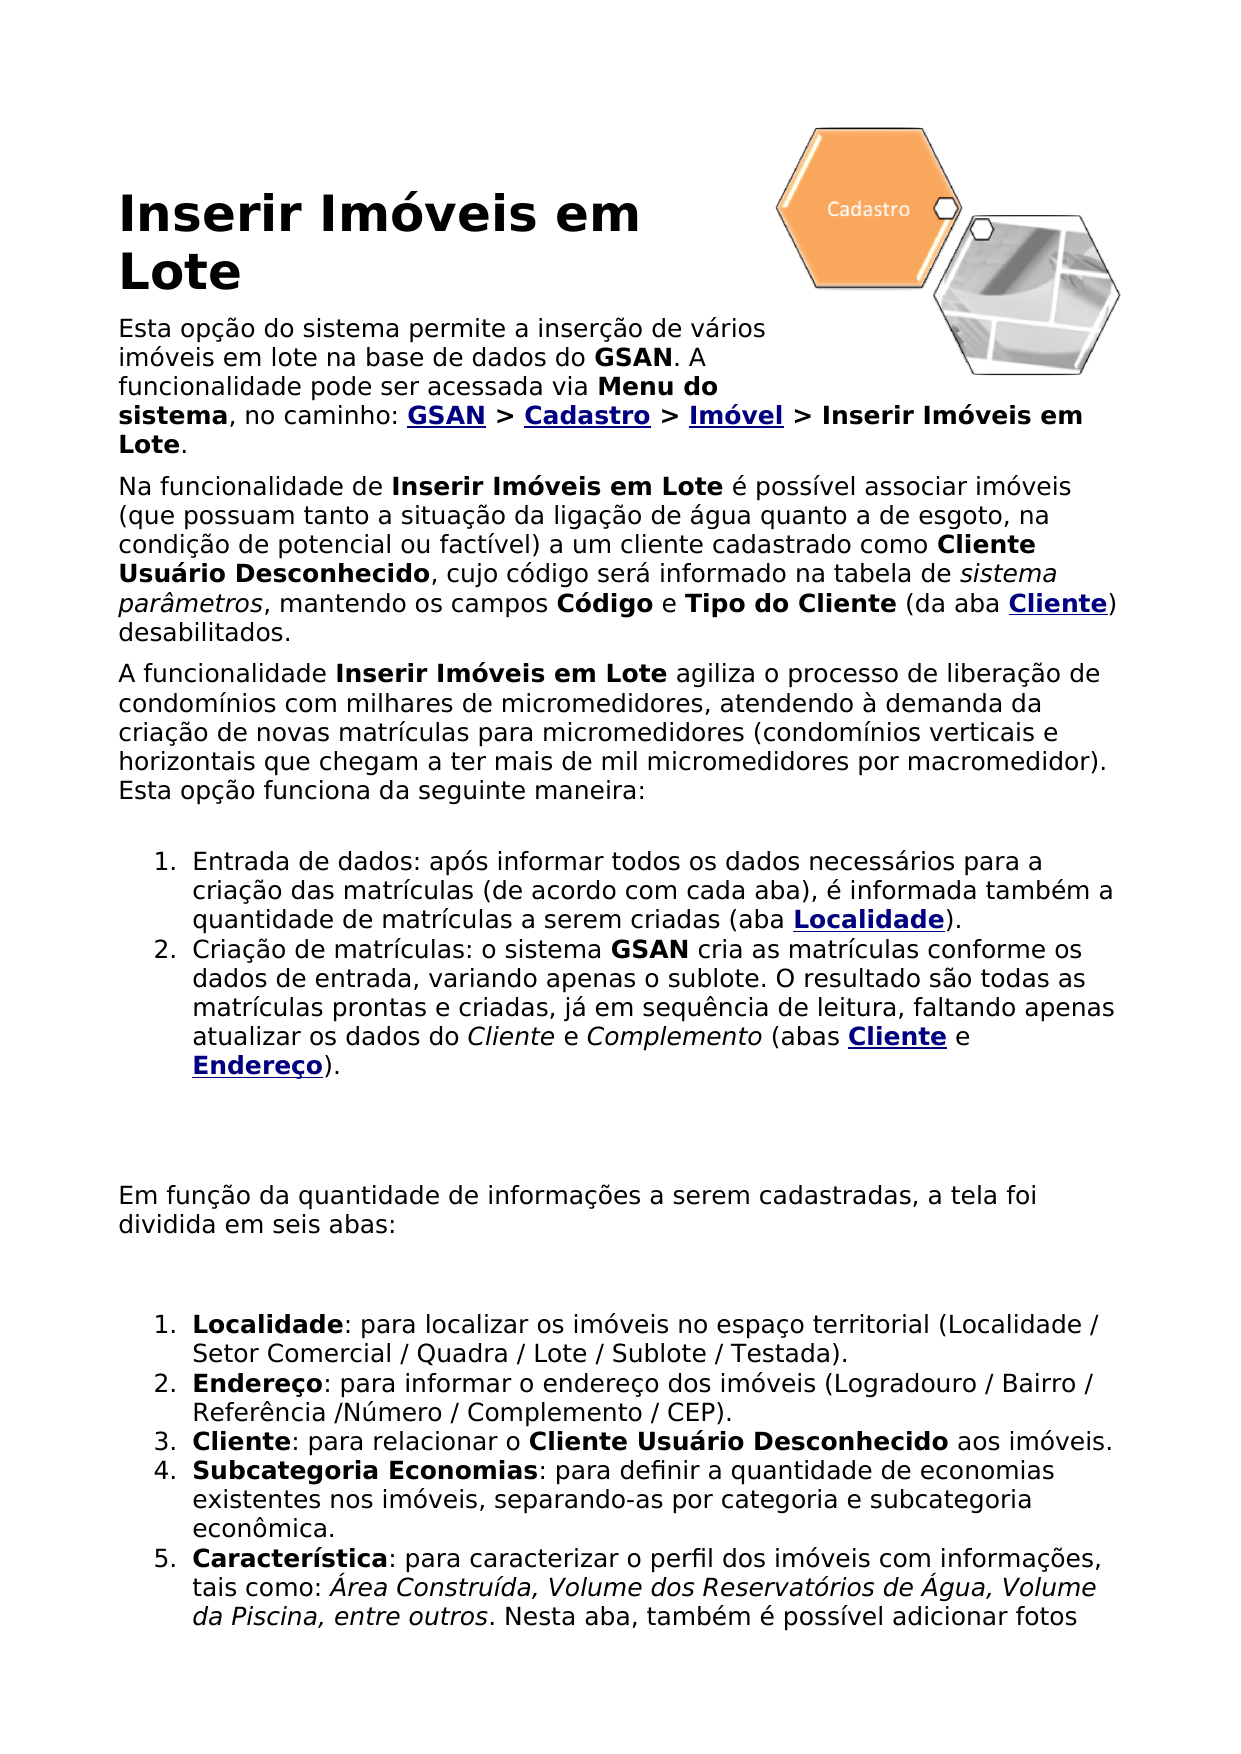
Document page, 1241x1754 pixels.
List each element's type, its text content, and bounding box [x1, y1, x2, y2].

text Na funcionalidade de Inserir Imóveis em Lote é possível associar imóveis (que possuam tanto a situação da ligação de água quanto a de esgoto, na condição de potencial ou factível) a um cliente cadastrado como Cliente Usuário Desconhecido, cujo código será informado na tabela de sistema parâmetros, mantendo os campos Código e Tipo do Cliente (da aba Cliente) desabilitados. [118, 472, 1122, 647]
subtitle Inserir Imóveis em Lote [118, 185, 770, 301]
list Entrada de dados: após informar todos os dados necessários para a criação das matrículas (de acordo com cada aba), é informada também a quantidade de matrículas a serem criadas (aba Localidade). [177, 847, 1122, 935]
list Cliente: para relacionar o Cliente Usuário Desconhecido aos imóveis. [177, 1427, 1122, 1456]
list Criação de matrículas: o sistema GSAN cria as matrículas conforme os dados de entrada, variando apenas o sublote. O resultado são todas as matrículas prontas e criadas, já em sequência de leitura, faltando apenas atualizar os dados do Cliente e Complemento (abas Cliente e Endereço). [177, 935, 1122, 1081]
list Localidade: para localizar os imóveis no espaço territorial (Localidade / Setor Comercial / Quadra / Lote / Sublote / Testada). [177, 1311, 1122, 1369]
text Em função da quantidade de informações a serem cadastradas, a tela foi dividida em seis abas: [118, 1181, 1122, 1268]
list Endereço: para informar o endereço dos imóveis (Logradouro / Bairro / Referência /Número / Complemento / CEP). [177, 1369, 1122, 1427]
list Subcategoria Economias: para definir a quantidade de economias existentes nos imóveis, separando-as por categoria e subcategoria econômica. [177, 1456, 1122, 1544]
text A funcionalidade Inserir Imóveis em Lote agiliza o processo de liberação de condomínios com milhares de micromedidores, atendendo à demanda da criação de novas matrículas para micromedidores (condomínios verticais e horizontais que chegam a ter mais de mil micromedidores por macromedidor). Esta opção funciona da seguinte maneira: [118, 659, 1122, 805]
text Esta opção do sistema permite a inserção de vários imóveis em lote na base de dados do GSAN. A funcionalidade pode ser acessada via Menu do sistema, no caminho: GSAN > Cadastro > Imóvel > Inserir Imóveis em Lote. [118, 314, 1122, 459]
picture [770, 118, 1123, 382]
list Característica: para caracterizar o perfil dos imóveis com informações, tais como: Área Construída, Volume dos Reservatórios de Água, Volume da Piscina, entre outros. Nesta aba, também é possível adicionar fotos [177, 1544, 1122, 1631]
